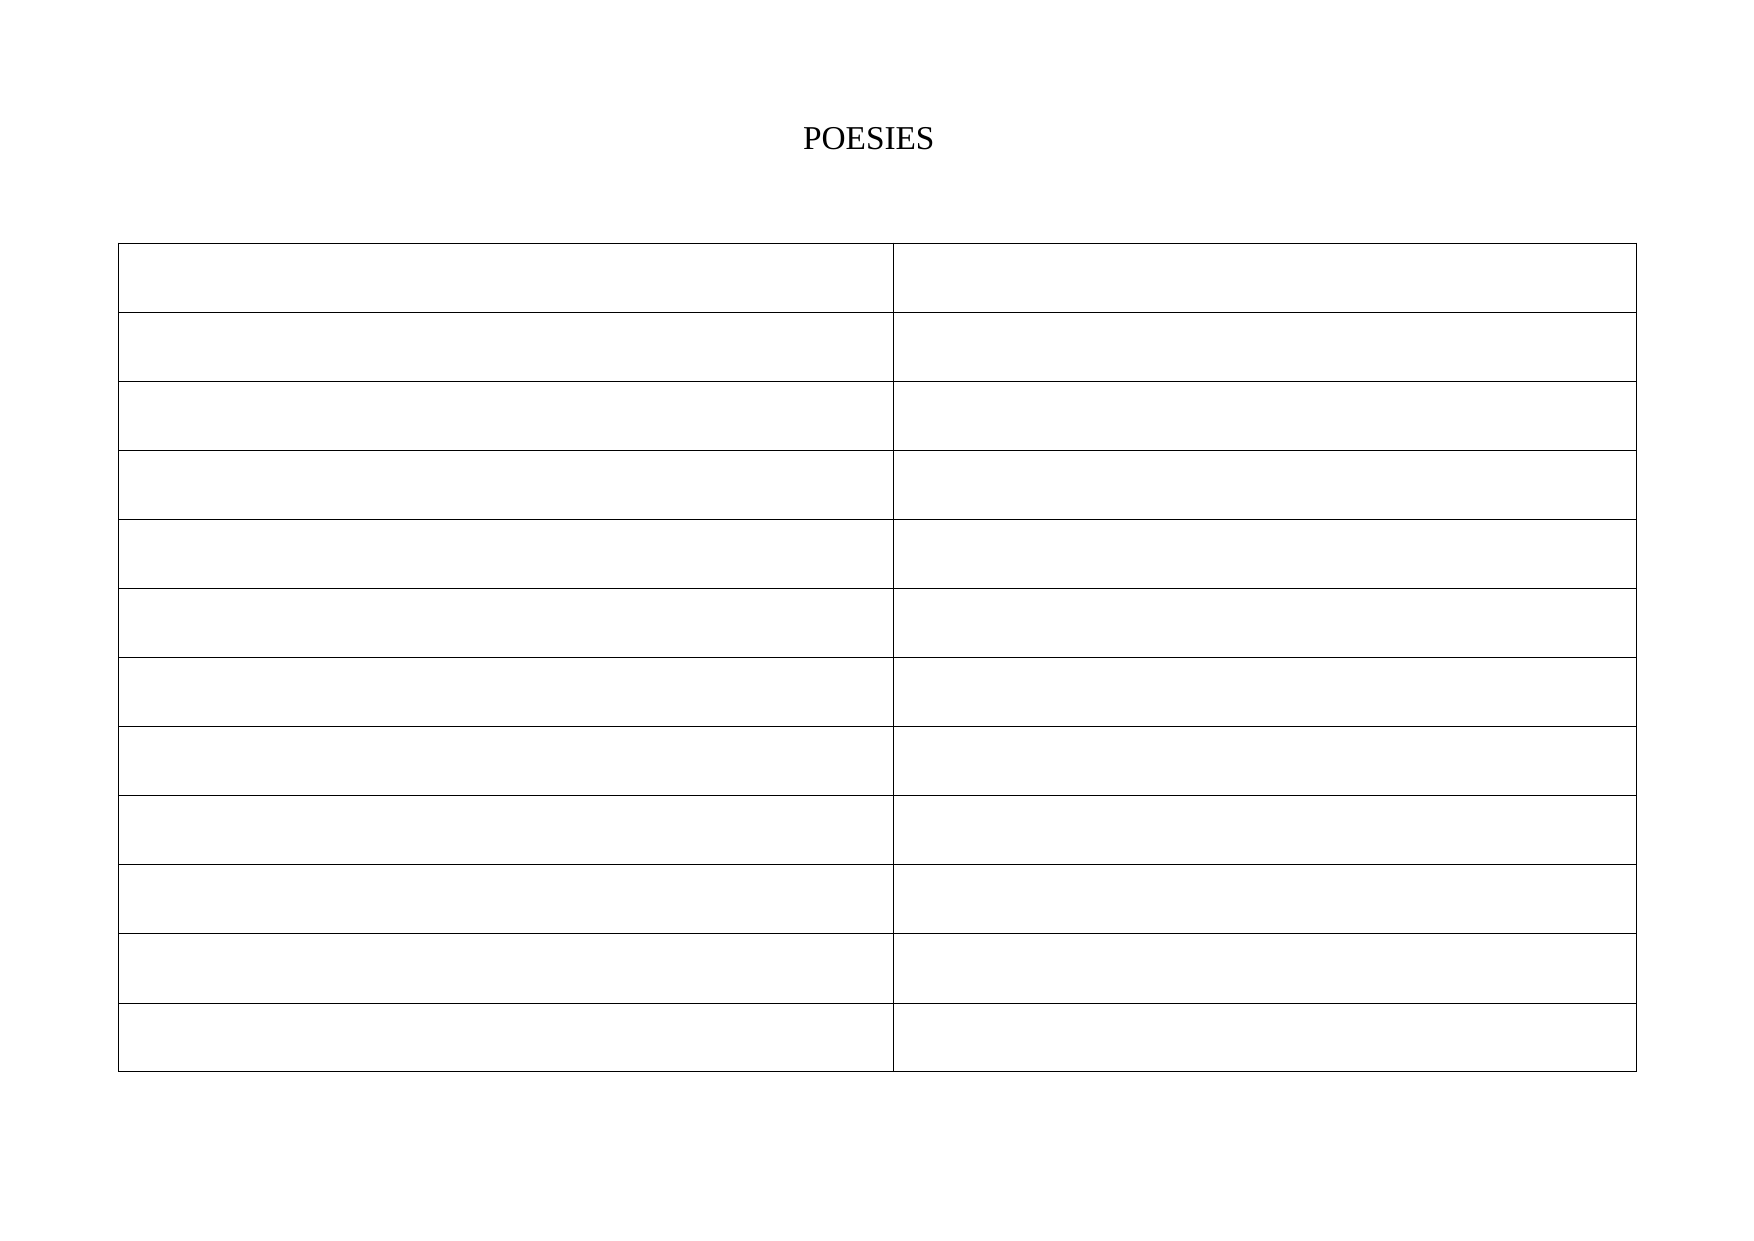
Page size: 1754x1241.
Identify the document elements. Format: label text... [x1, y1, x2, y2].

table_cell [894, 796, 1636, 864]
table_cell [119, 658, 893, 726]
table_cell [894, 934, 1636, 1002]
table_cell [894, 451, 1636, 519]
table_cell [119, 451, 893, 519]
table_cell [894, 520, 1636, 588]
table_cell [894, 658, 1636, 726]
table_cell [119, 865, 893, 933]
table_cell [894, 313, 1636, 381]
table_cell [894, 589, 1636, 657]
table_cell [894, 382, 1636, 450]
text POESIES [118, 118, 1636, 156]
table_header [119, 244, 893, 312]
table_cell [894, 727, 1636, 795]
table_cell [119, 589, 893, 657]
table_cell [119, 313, 893, 381]
table_cell [119, 382, 893, 450]
table_cell [119, 520, 893, 588]
table_cell [119, 934, 893, 1002]
table_cell [119, 1004, 893, 1071]
table_header [894, 244, 1636, 312]
table_cell [119, 796, 893, 864]
table_cell [894, 1004, 1636, 1071]
table_cell [894, 865, 1636, 933]
table_cell [119, 727, 893, 795]
